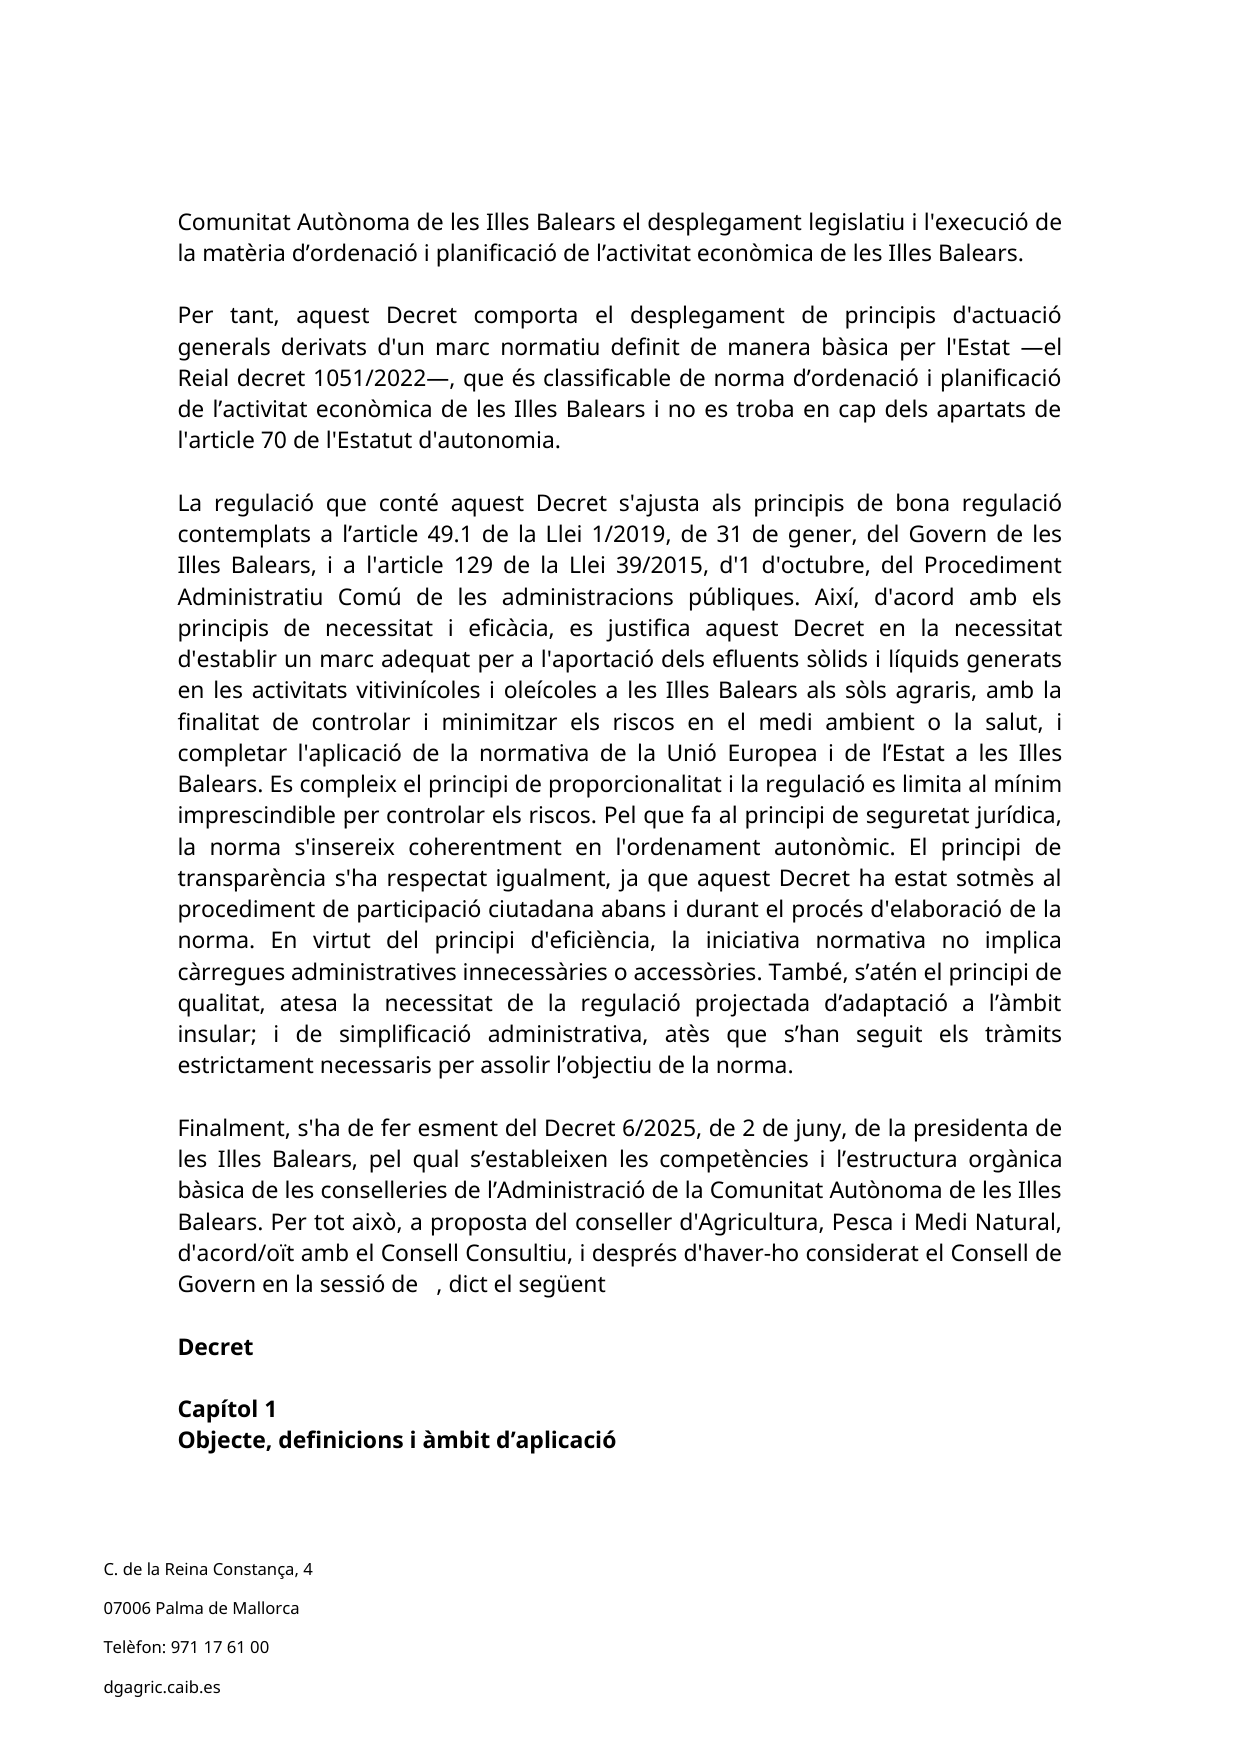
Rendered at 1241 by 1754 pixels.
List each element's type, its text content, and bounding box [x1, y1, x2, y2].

text Comunitat Autònoma de les Illes Balears el desplegament legislatiu i l'execució de la matèria d’ordenació i planificació de l’activitat econòmica de les Illes Balears. [177, 205, 1063, 268]
text Decret [177, 1330, 1063, 1362]
text La regulació que conté aquest Decret s'ajusta als principis de bona regulació contemplats a l’article 49.1 de la Llei 1/2019, de 31 de gener, del Govern de les Illes Balears, i a l'article 129 de la Llei 39/2015, d'1 d'octubre, del Procediment Administratiu Comú de les administracions públiques. Així, d'acord amb els principis de necessitat i eficàcia, es justifica aquest Decret en la necessitat d'establir un marc adequat per a l'aportació dels efluents sòlids i líquids generats en les activitats vitivinícoles i oleícoles a les Illes Balears als sòls agraris, amb la finalitat de controlar i minimitzar els riscos en el medi ambient o la salut, i completar l'aplicació de la normativa de la Unió Europea i de l’Estat a les Illes Balears. Es compleix el principi de proporcionalitat i la regulació es limita al mínim imprescindible per controlar els riscos. Pel que fa al principi de seguretat jurídica, la norma s'insereix coherentment en l'ordenament autonòmic. El principi de transparència s'ha respectat igualment, ja que aquest Decret ha estat sotmès al procediment de participació ciutadana abans i durant el procés d'elaboració de la norma. En virtut del principi d'eficiència, la iniciativa normativa no implica càrregues administratives innecessàries o accessòries. També, s’atén el principi de qualitat, atesa la necessitat de la regulació projectada d’adaptació a l’àmbit insular; i de simplificació administrativa, atès que s’han seguit els tràmits estrictament necessaris per assolir l’objectiu de la norma. [177, 487, 1063, 1080]
text Finalment, s'ha de fer esment del Decret 6/2025, de 2 de juny, de la presidenta de les Illes Balears, pel qual s’estableixen les competències i l’estructura orgànica bàsica de les conselleries de l’Administració de la Comunitat Autònoma de les Illes Balears. Per tot això, a proposta del conseller d'Agricultura, Pesca i Medi Natural, d'acord/oït amb el Consell Consultiu, i després d'haver-ho considerat el Consell de Govern en la sessió de , dict el següent [177, 1112, 1063, 1299]
text Objecte, definicions i àmbit d’aplicació [177, 1424, 1063, 1455]
text Capítol 1 [177, 1393, 1063, 1424]
text Per tant, aquest Decret comporta el desplegament de principis d'actuació generals derivats d'un marc normatiu definit de manera bàsica per l'Estat —el Reial decret 1051/2022—, que és classificable de norma d’ordenació i planificació de l’activitat econòmica de les Illes Balears i no es troba en cap dels apartats de l'article 70 de l'Estatut d'autonomia. [177, 299, 1063, 455]
